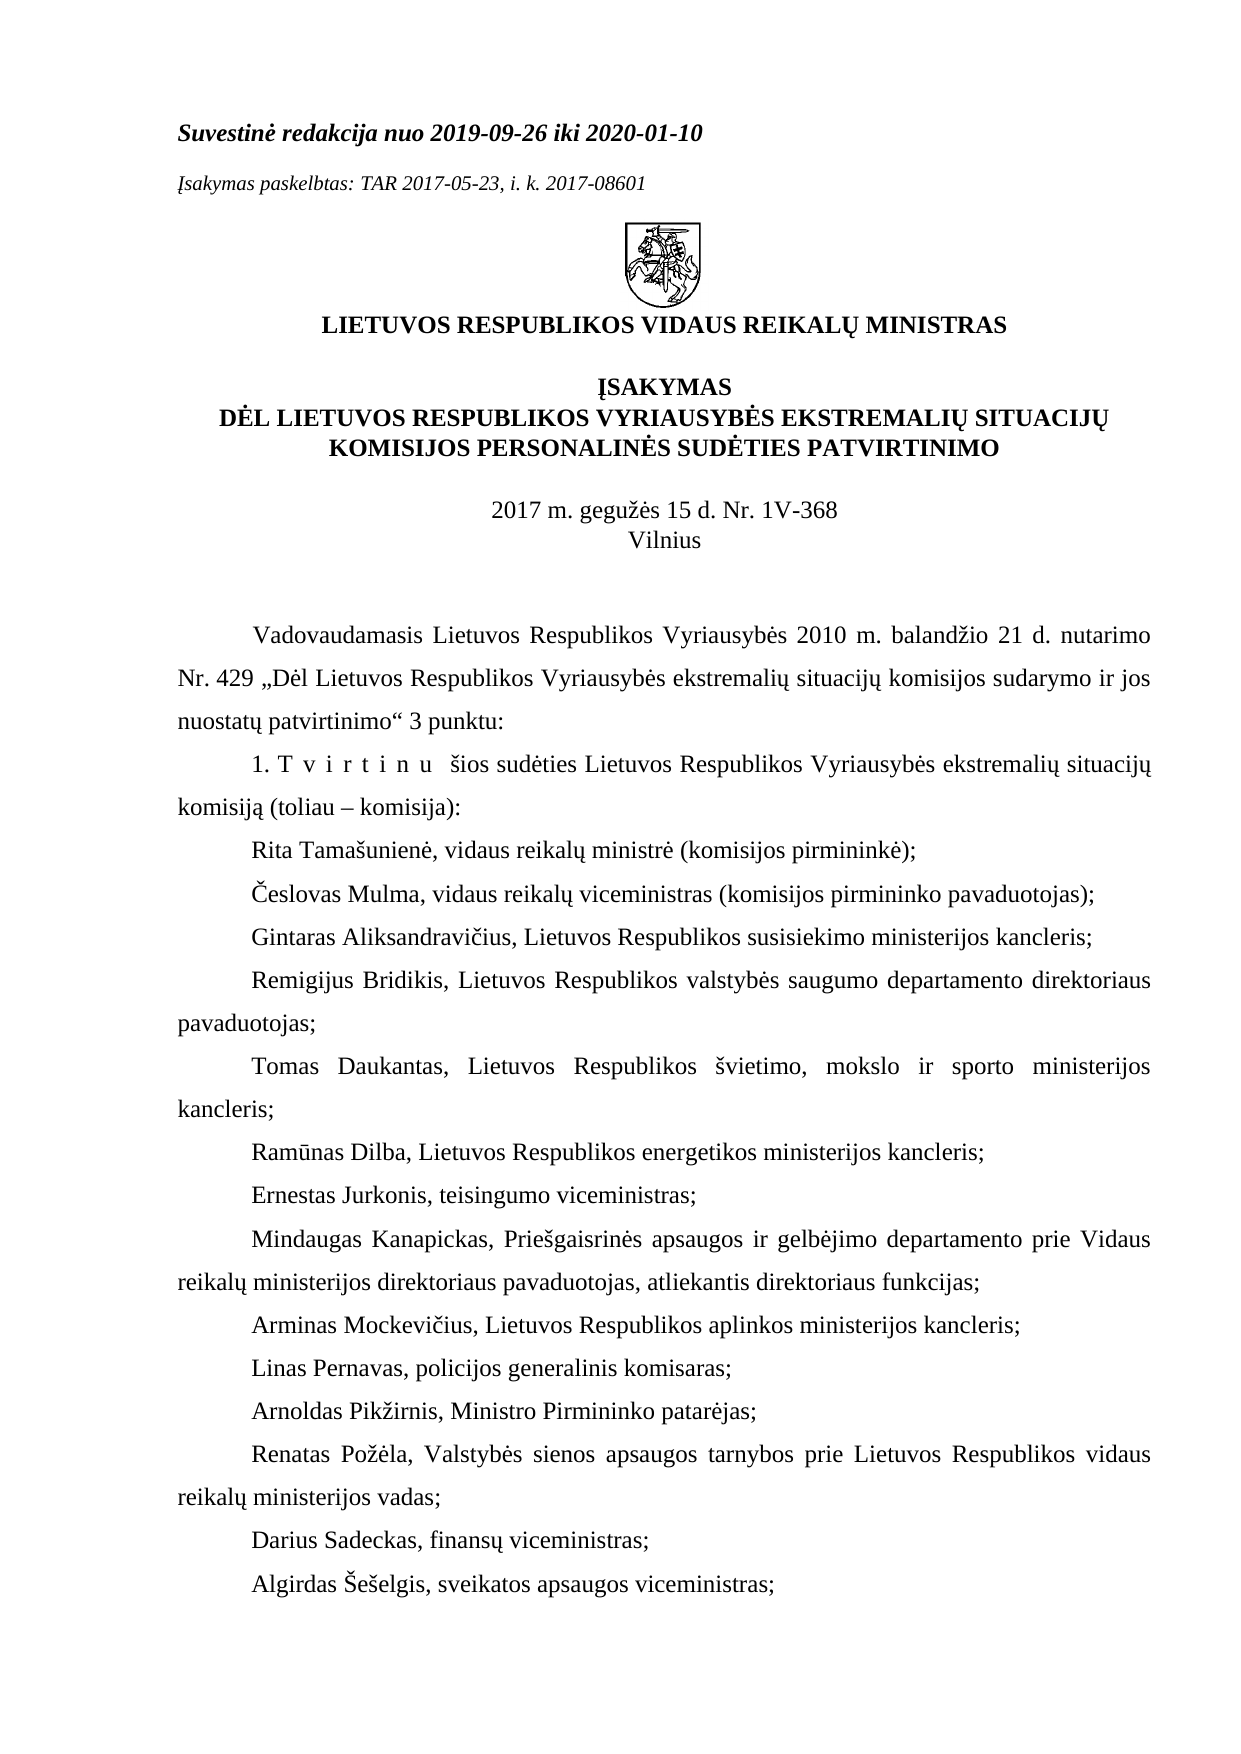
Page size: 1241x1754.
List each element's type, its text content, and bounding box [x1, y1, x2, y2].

text Vilnius [177, 526, 1152, 554]
text Darius Sadeckas, finansų viceministras; [177, 1526, 1152, 1554]
text LIETUVOS RESPUBLIKOS VIDAUS REIKALŲ MINISTRAS [177, 310, 1152, 339]
text Arnoldas Pikžirnis, Ministro Pirmininko patarėjas; [177, 1396, 1152, 1425]
text Renatas Požėla, Valstybės sienos apsaugos tarnybos prie Lietuvos Respublikos vidaus reikalų ministerijos vadas; [177, 1439, 1152, 1511]
text Algirdas Šešelgis, sveikatos apsaugos viceministras; [177, 1569, 1152, 1597]
text 2017 m. gegužės 15 d. Nr. 1V-368 [177, 495, 1152, 523]
text ĮSAKYMAS [177, 372, 1152, 401]
text Linas Pernavas, policijos generalinis komisaras; [177, 1353, 1152, 1382]
text Rita Tamašunienė, vidaus reikalų ministrė (komisijos pirmininkė); [177, 836, 1152, 864]
text Remigijus Bridikis, Lietuvos Respublikos valstybės saugumo departamento direktoriaus pavaduotojas; [177, 965, 1152, 1037]
text 1. Tvirtinu šios sudėties Lietuvos Respublikos Vyriausybės ekstremalių situacijų komisiją (toliau – komisija): [177, 749, 1152, 821]
text Ernestas Jurkonis, teisingumo viceministras; [177, 1181, 1152, 1209]
text Suvestinė redakcija nuo 2019-09-26 iki 2020-01-10 [177, 118, 1152, 147]
text Gintaras Aliksandravičius, Lietuvos Respublikos susisiekimo ministerijos kancleris; [177, 922, 1152, 951]
text Įsakymas paskelbtas: TAR 2017-05-23, i. k. 2017-08601 [177, 171, 1152, 195]
text Mindaugas Kanapickas, Priešgaisrinės apsaugos ir gelbėjimo departamento prie Vidaus reikalų ministerijos direktoriaus pavaduotojas, atliekantis direktoriaus funkcijas; [177, 1224, 1152, 1296]
text Tomas Daukantas, Lietuvos Respublikos švietimo, mokslo ir sporto ministerijos kancleris; [177, 1051, 1152, 1123]
text Arminas Mockevičius, Lietuvos Respublikos aplinkos ministerijos kancleris; [177, 1310, 1152, 1339]
text Ramūnas Dilba, Lietuvos Respublikos energetikos ministerijos kancleris; [177, 1137, 1152, 1166]
text Česlovas Mulma, vidaus reikalų viceministras (komisijos pirmininko pavaduotojas); [177, 879, 1152, 907]
text Vadovaudamasis Lietuvos Respublikos Vyriausybės 2010 m. balandžio 21 d. nutarimo Nr. 429 „Dėl Lietuvos Respublikos Vyriausybės ekstremalių situacijų komisijos sudarymo ir jos nuostatų patvirtinimo“ 3 punktu: [177, 620, 1152, 735]
text DĖL LIETUVOS RESPUBLIKOS VYRIAUSYBĖS EKSTREMALIŲ SITUACIJŲ KOMISIJOS PERSONALINĖS SUDĖTIES PATVIRTINIMO [177, 403, 1152, 462]
